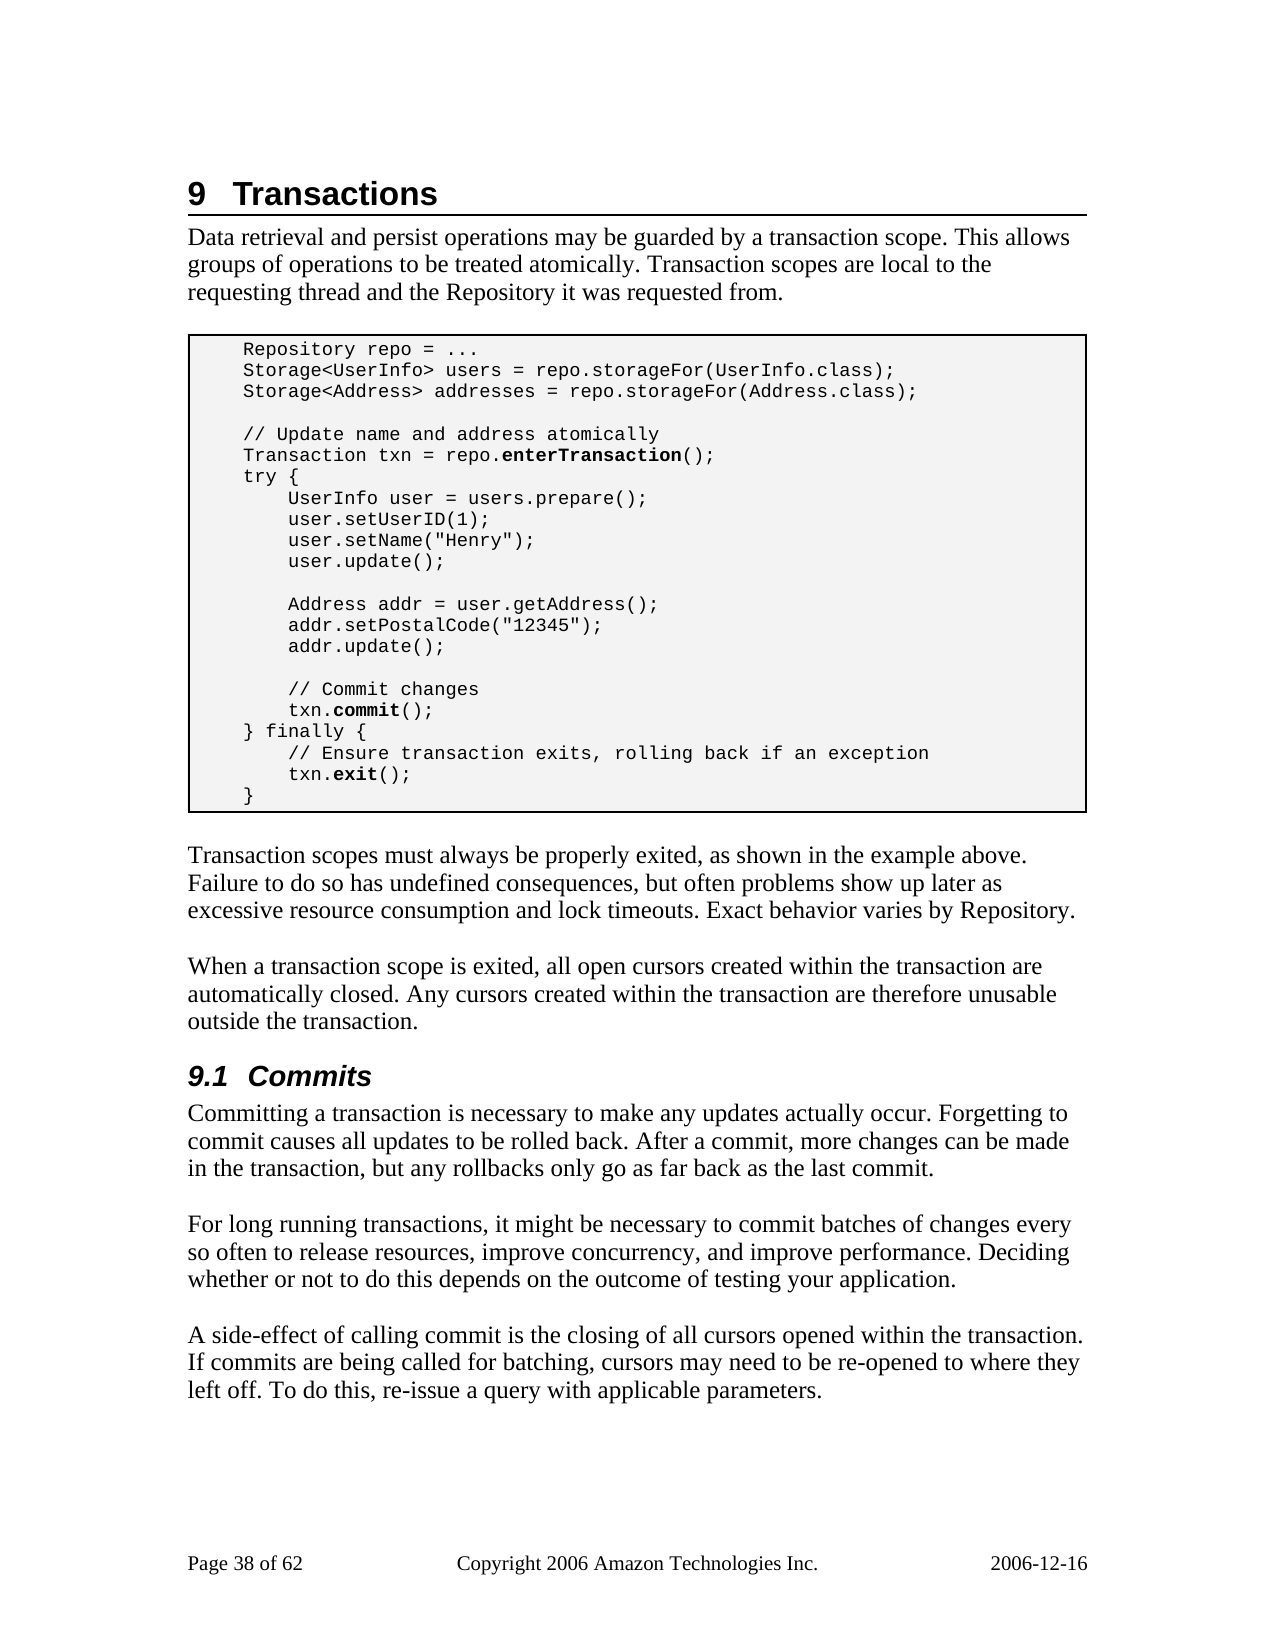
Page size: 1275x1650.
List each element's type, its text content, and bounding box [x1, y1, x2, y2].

text For long running transactions, it might be necessary to commit batches of changes every so often to release resources, improve concurrency, and improve performance. Deciding whether or not to do this depends on the outcome of testing your application. [187, 1210, 1087, 1293]
text user.setUserID(1); [190, 503, 1085, 525]
text } [190, 780, 1085, 811]
text try { [190, 461, 1085, 482]
text addr.update(); [190, 631, 1085, 652]
subtitle Transactions [187, 175, 1087, 216]
text // Commit changes [190, 673, 1085, 695]
text user.setName("Henry"); [190, 525, 1085, 546]
text addr.setPostalCode("12345"); [190, 610, 1085, 631]
text Storage<UserInfo> users = repo.storageFor(UserInfo.class); [190, 355, 1085, 376]
text } finally { [190, 716, 1085, 737]
text Committing a transaction is necessary to make any updates actually occur. Forgetting to commit causes all updates to be rolled back. After a commit, more changes can be made in the transaction, but any rollbacks only go as far back as the last commit. [187, 1099, 1087, 1182]
text txn.commit(); [190, 695, 1085, 716]
text Address addr = user.getAddress(); [190, 588, 1085, 610]
subtitle Commits [187, 1060, 1087, 1093]
text // Update name and address atomically [190, 418, 1085, 440]
text Storage<Address> addresses = repo.storageFor(Address.class); [190, 376, 1085, 397]
text Data retrieval and persist operations may be guarded by a transaction scope. This allows groups of operations to be treated atomically. Transaction scopes are local to the requesting thread and the Repository it was requested from. [187, 223, 1087, 306]
text Transaction scopes must always be properly exited, as shown in the example above. Failure to do so has undefined consequences, but often problems show up later as excessive resource consumption and lock timeouts. Exact behavior varies by Repository. [187, 841, 1087, 924]
text Repository repo = ... [190, 336, 1085, 355]
text Transaction txn = repo.enterTransaction(); [190, 440, 1085, 461]
text A side-effect of calling commit is the closing of all cursors opened within the transaction. If commits are being called for batching, cursors may need to be re-opened to where they left off. To do this, re-issue a query with applicable parameters. [187, 1321, 1087, 1404]
text // Ensure transaction exits, rolling back if an exception [190, 737, 1085, 758]
text user.update(); [190, 546, 1085, 567]
text When a transaction scope is exited, all open cursors created within the transaction are automatically closed. Any cursors created within the transaction are therefore unusable outside the transaction. [187, 952, 1087, 1035]
text txn.exit(); [190, 758, 1085, 780]
text UserInfo user = users.prepare(); [190, 482, 1085, 503]
